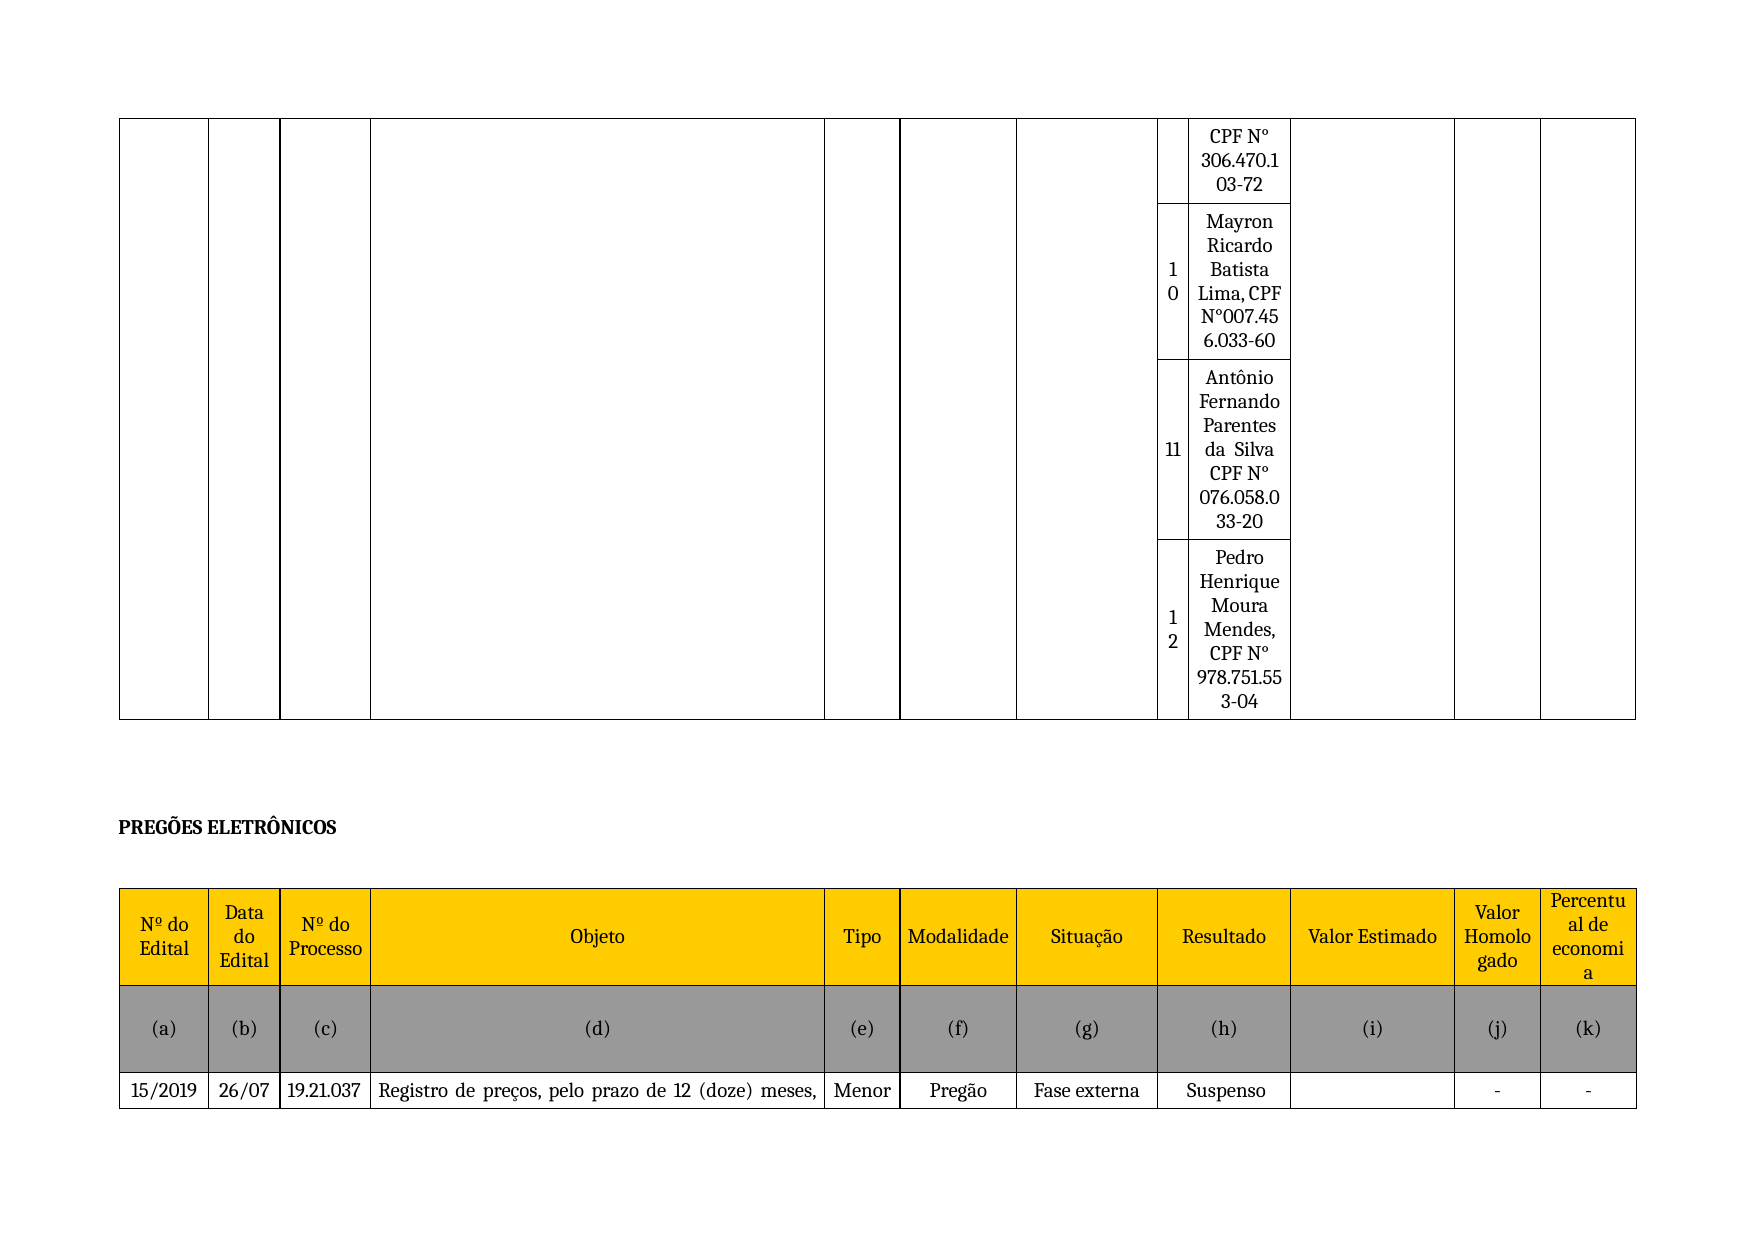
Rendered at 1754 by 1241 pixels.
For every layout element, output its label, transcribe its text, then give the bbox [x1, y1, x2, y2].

table_cell - [825, 119, 899, 719]
table_cell Mayron Ricardo Batista Lima, CPF N°007.456.033-60 [1189, 204, 1290, 359]
table_header Percentual de economia [1541, 889, 1636, 985]
table_cell 19.21.037 [281, 1073, 370, 1108]
table_cell [120, 119, 208, 719]
table_cell Pedro Henrique Moura Mendes, CPF N° 978.751.553-04 [1189, 540, 1290, 719]
text PREGÕES ELETRÔNICOS [118, 816, 1636, 840]
table_cell [209, 119, 279, 719]
table_cell [901, 119, 1016, 719]
table_header Nº do Edital [120, 889, 208, 985]
table_header Data do Edital [209, 889, 279, 985]
table_cell 11 [1158, 360, 1188, 539]
table_cell [1291, 119, 1454, 719]
table_header Modalidade [901, 889, 1016, 985]
table_cell - [1455, 1073, 1540, 1108]
table_header Tipo [825, 889, 899, 985]
table_cell Antônio Fernando Parentes da Silva CPF N° 076.058.033-20 [1189, 360, 1290, 539]
table_cell Menor [825, 1073, 899, 1108]
table_cell (j) [1455, 986, 1540, 1072]
table_cell (c) [281, 986, 370, 1072]
table_header Valor Estimado [1291, 889, 1454, 985]
table_header Valor Homologado [1455, 889, 1540, 985]
table_cell 10 [1158, 204, 1188, 359]
table_cell (h) [1158, 986, 1290, 1072]
table_cell Fase externa [1017, 1073, 1157, 1108]
table_header Resultado [1158, 889, 1290, 985]
table_cell CPF N° 306.470.103-72 [1189, 119, 1290, 202]
table_cell (e) [825, 986, 899, 1072]
table_cell (a) [120, 986, 208, 1072]
table_cell [1017, 119, 1157, 719]
table_cell - [1541, 1073, 1636, 1108]
table_cell 12 [1158, 540, 1188, 719]
table_cell Pregão [901, 1073, 1016, 1108]
table_header Situação [1017, 889, 1157, 985]
table_cell Suspenso [1158, 1073, 1290, 1108]
table_cell - [1541, 119, 1635, 719]
table_cell (f) [901, 986, 1016, 1072]
table_cell (d) [371, 986, 824, 1072]
table_cell [1291, 1073, 1454, 1108]
table_cell [281, 119, 370, 719]
table_cell [1158, 119, 1188, 202]
table_cell 26/07 [209, 1073, 279, 1108]
table_header Nº do Processo [281, 889, 370, 985]
table_cell 15/2019 [120, 1073, 208, 1108]
table_cell (b) [209, 986, 279, 1072]
table_header Objeto [371, 889, 824, 985]
table_cell [1455, 119, 1540, 719]
table_cell [371, 119, 824, 719]
table_cell (i) [1291, 986, 1454, 1072]
table_cell (k) [1541, 986, 1636, 1072]
table_cell Registro de preços, pelo prazo de 12 (doze) meses, [371, 1073, 824, 1108]
table_cell (g) [1017, 986, 1157, 1072]
